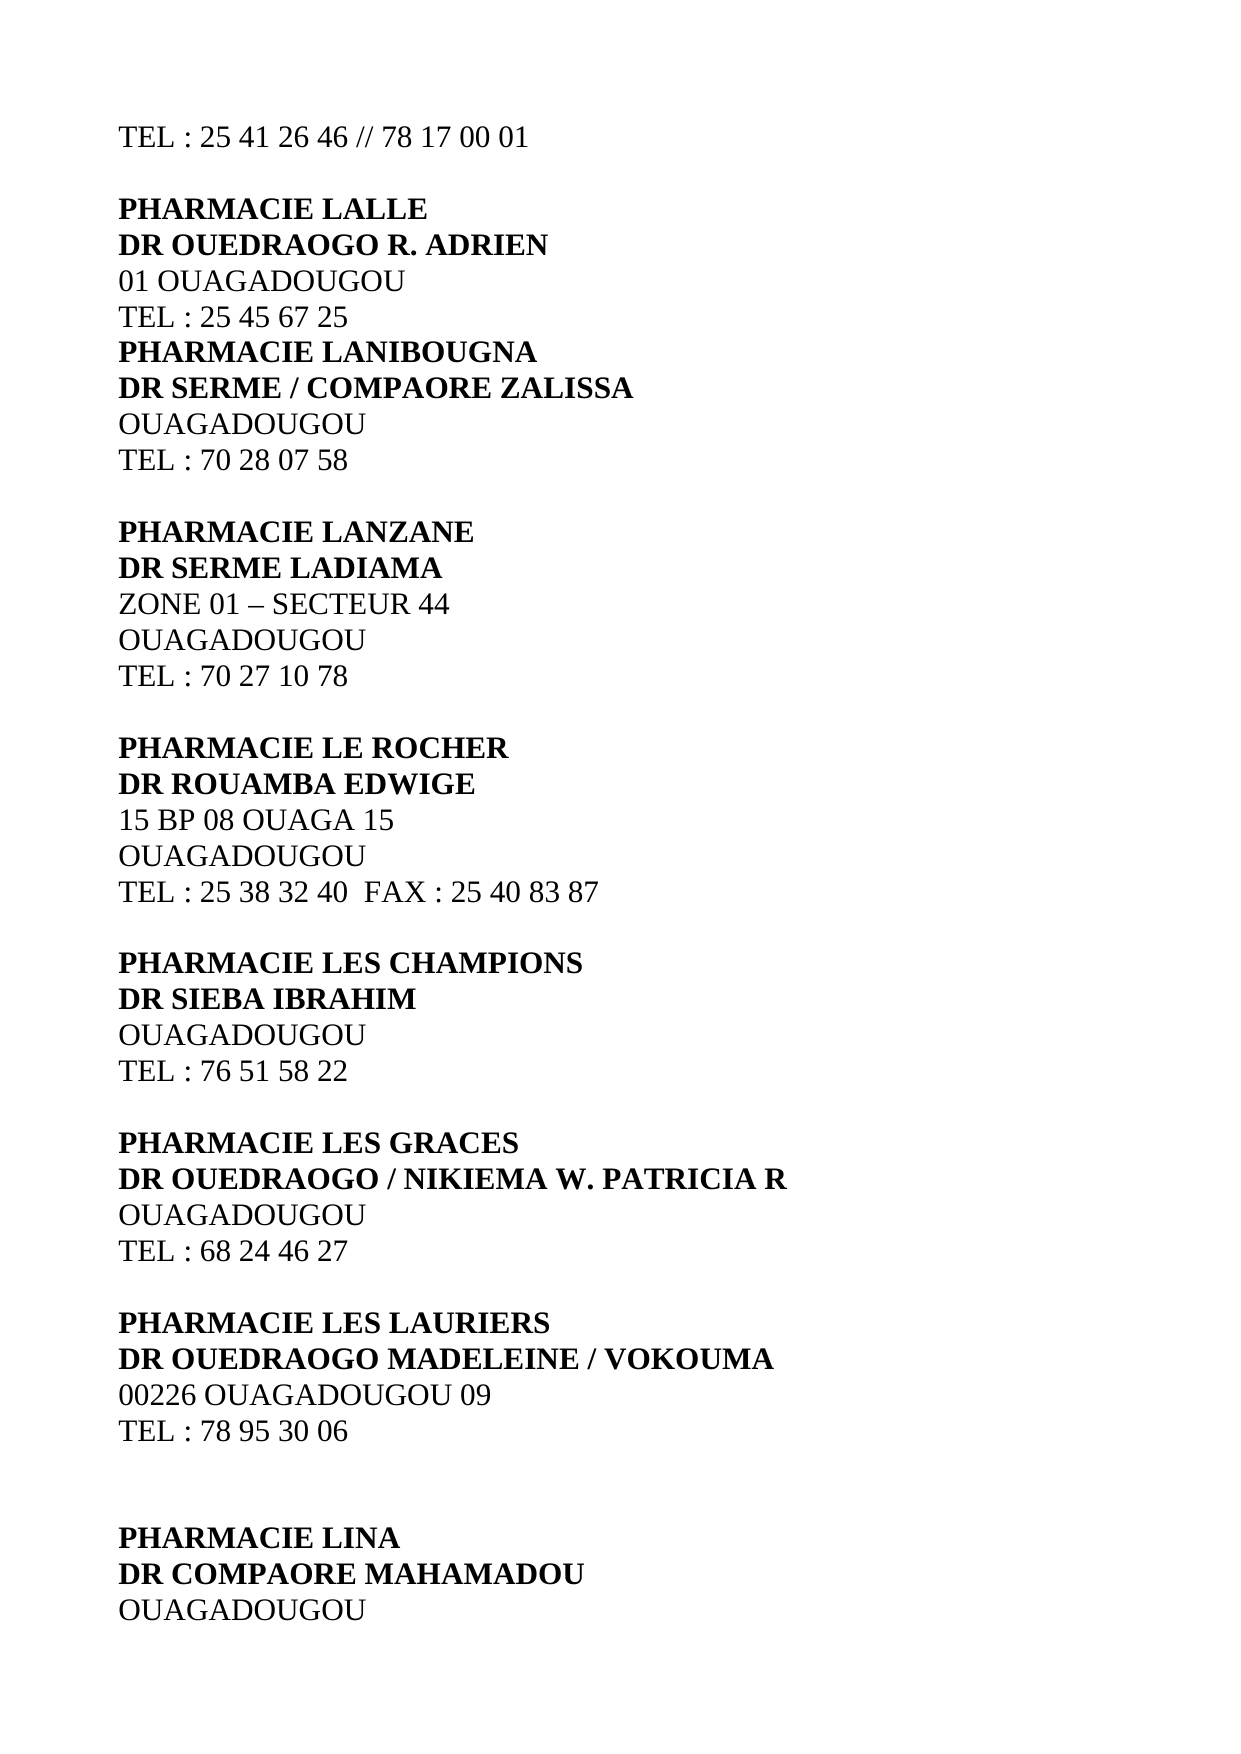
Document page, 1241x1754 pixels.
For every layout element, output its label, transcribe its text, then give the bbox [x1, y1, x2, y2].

text OUAGADOUGOU [118, 406, 1122, 442]
text TEL : 70 27 10 78 [118, 657, 1122, 693]
text PHARMACIE LINA [118, 1520, 1122, 1556]
text TEL : 76 51 58 22 [118, 1052, 1122, 1088]
text OUAGADOUGOU [118, 837, 1122, 873]
text PHARMACIE LES GRACES [118, 1124, 1122, 1160]
text TEL : 25 41 26 46 // 78 17 00 01 [118, 118, 1122, 154]
text TEL : 78 95 30 06 [118, 1412, 1122, 1448]
text TEL : 68 24 46 27 [118, 1232, 1122, 1268]
text OUAGADOUGOU [118, 621, 1122, 657]
text PHARMACIE LE ROCHER [118, 729, 1122, 765]
text TEL : 25 38 32 40 FAX : 25 40 83 87 [118, 873, 1122, 909]
text DR OUEDRAOGO R. ADRIEN [118, 226, 1122, 262]
text 01 OUAGADOUGOU [118, 262, 1122, 298]
text DR ROUAMBA EDWIGE [118, 765, 1122, 801]
text ZONE 01 – SECTEUR 44 [118, 585, 1122, 621]
text DR SIEBA IBRAHIM [118, 981, 1122, 1017]
text OUAGADOUGOU [118, 1196, 1122, 1232]
text DR COMPAORE MAHAMADOU [118, 1556, 1122, 1592]
text DR OUEDRAOGO / NIKIEMA W. PATRICIA R [118, 1160, 1122, 1196]
text TEL : 25 45 67 25 [118, 298, 1122, 334]
text PHARMACIE LANZANE [118, 513, 1122, 549]
text 00226 OUAGADOUGOU 09 [118, 1376, 1122, 1412]
text PHARMACIE LANIBOUGNA [118, 334, 1122, 370]
text PHARMACIE LES LAURIERS [118, 1304, 1122, 1340]
text DR SERME LADIAMA [118, 549, 1122, 585]
text PHARMACIE LES CHAMPIONS [118, 945, 1122, 981]
text OUAGADOUGOU [118, 1592, 1122, 1627]
text OUAGADOUGOU [118, 1017, 1122, 1052]
text PHARMACIE LALLE [118, 190, 1122, 226]
text DR OUEDRAOGO MADELEINE / VOKOUMA [118, 1340, 1122, 1376]
text 15 BP 08 OUAGA 15 [118, 801, 1122, 837]
text TEL : 70 28 07 58 [118, 442, 1122, 477]
text DR SERME / COMPAORE ZALISSA [118, 370, 1122, 406]
